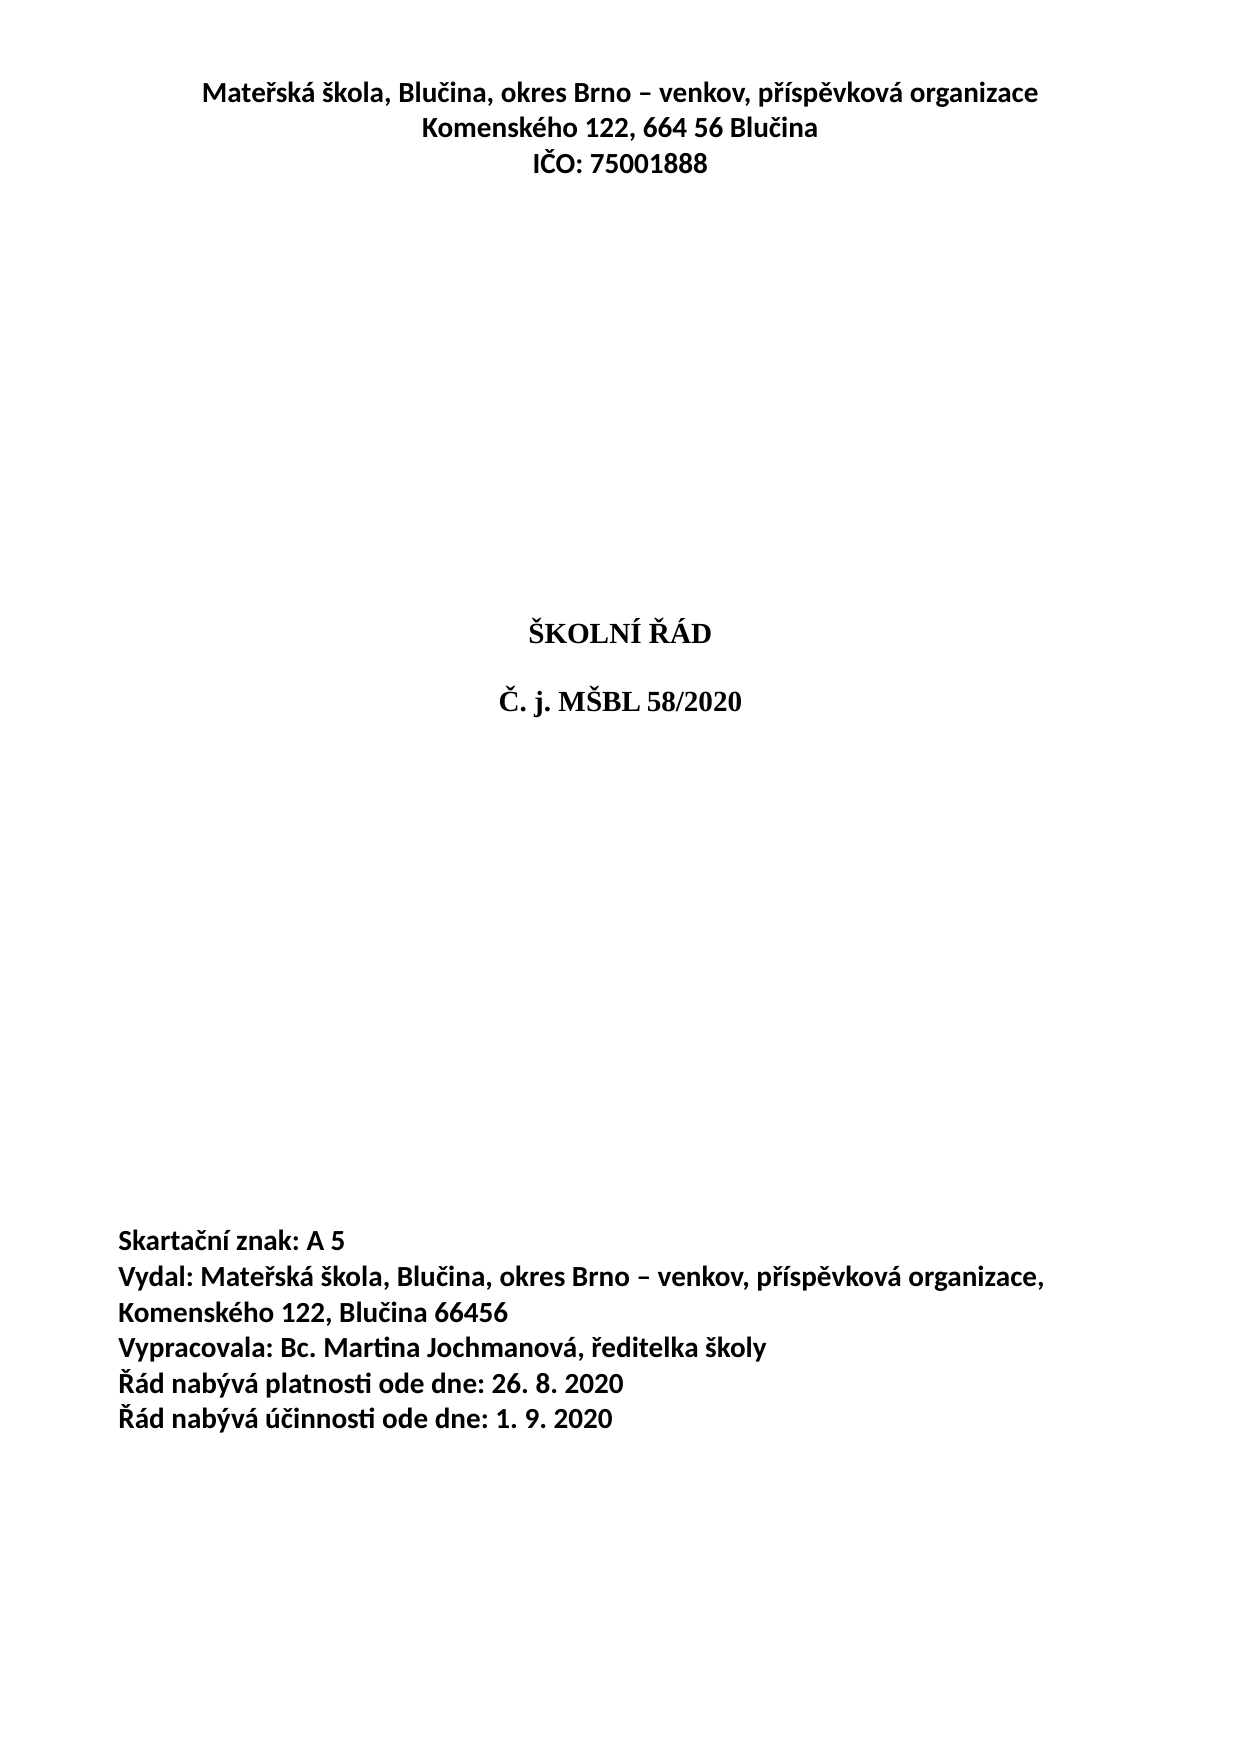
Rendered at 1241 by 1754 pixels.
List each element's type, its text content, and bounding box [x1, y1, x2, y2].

text Vydal: Mateřská škola, Blučina, okres Brno – venkov, příspěvková organizace, Komenského 122, Blučina 66456 [118, 1258, 1122, 1329]
text Vypracovala: Bc. Martina Jochmanová, ředitelka školy [118, 1329, 1122, 1365]
text Řád nabývá platnosti ode dne: 26. 8. 2020 [118, 1365, 1122, 1401]
text ŠKOLNÍ ŘÁD [118, 617, 1122, 650]
text Č. j. MŠBL 58/2020 [118, 684, 1122, 717]
text Řád nabývá účinnosti ode dne: 1. 9. 2020 [118, 1401, 1122, 1436]
text Skartační znak: A 5 [118, 1222, 1122, 1258]
